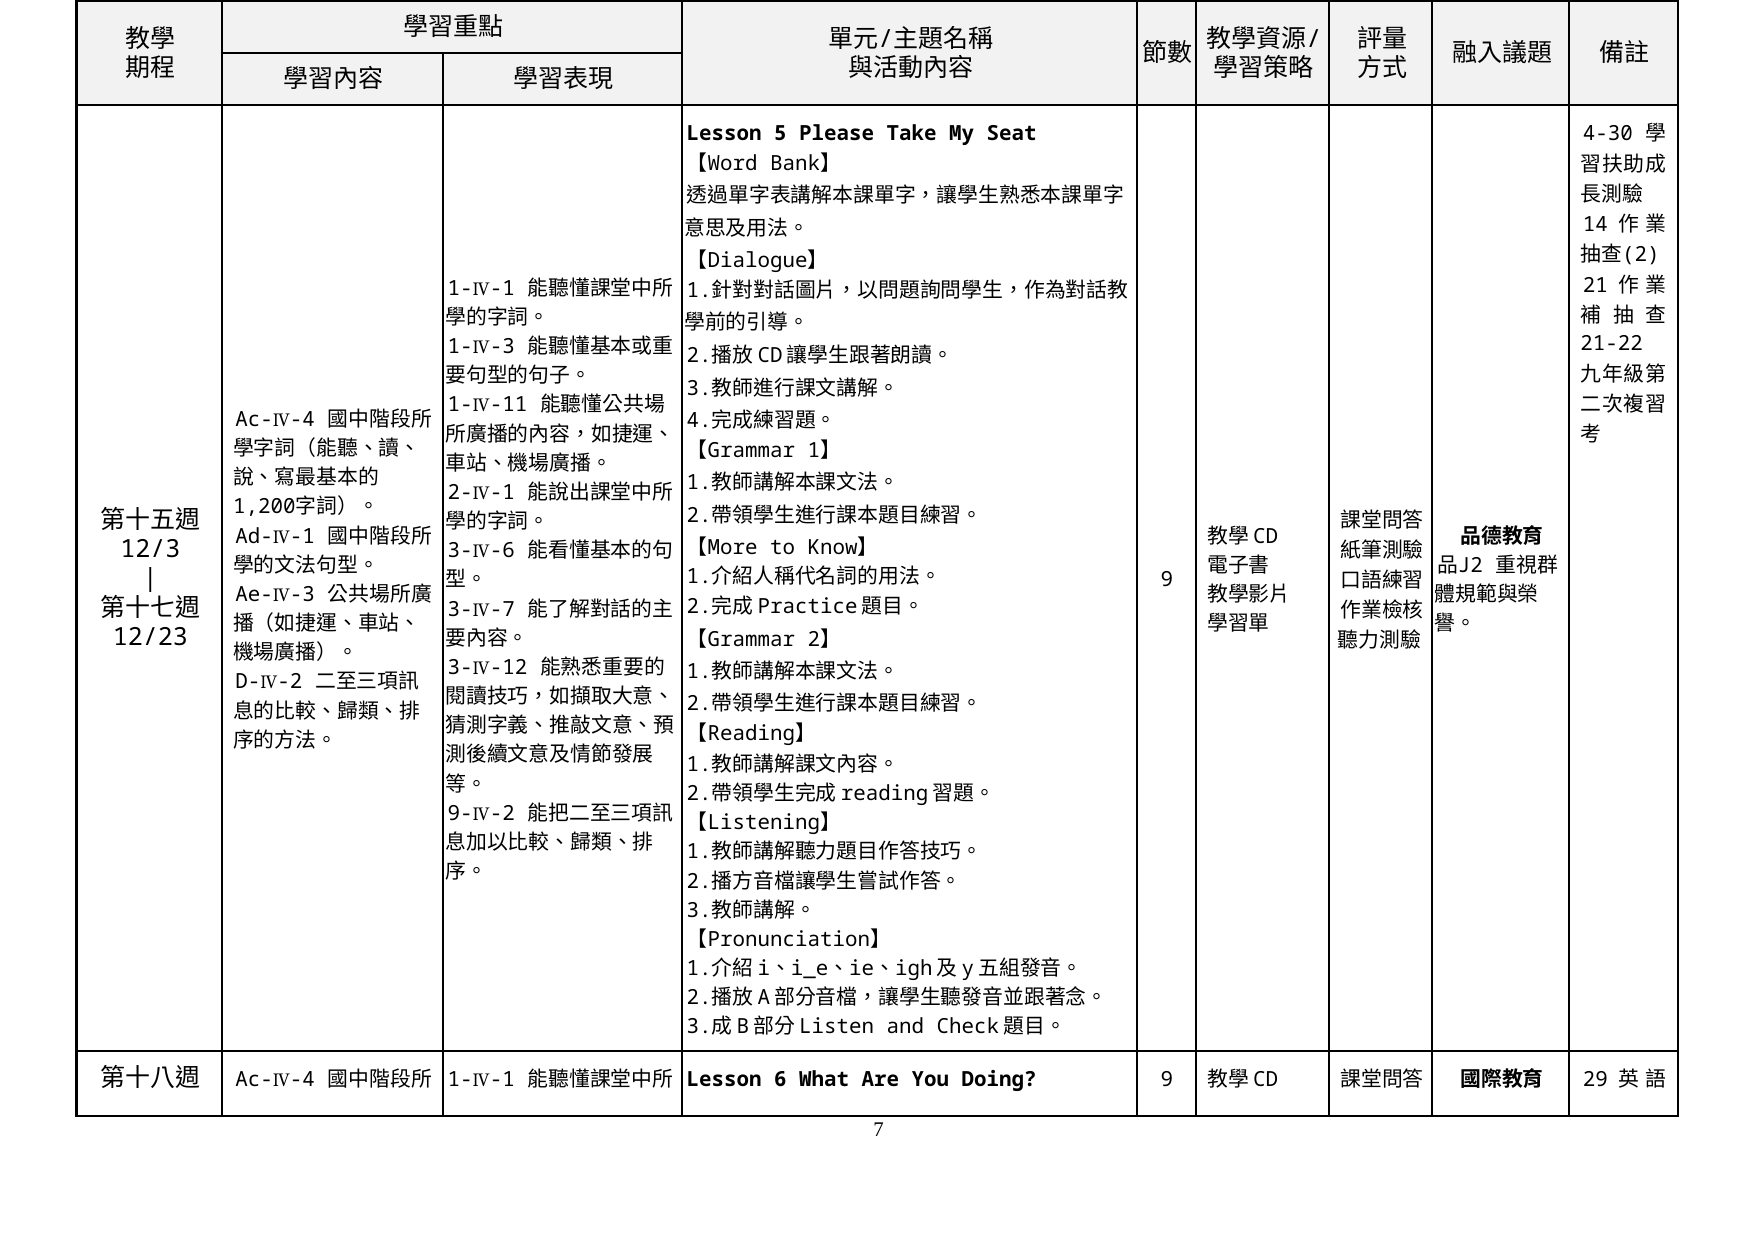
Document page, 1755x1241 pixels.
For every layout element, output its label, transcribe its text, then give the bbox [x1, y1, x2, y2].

table_header 教學資源/ 學習策略 [1197, 2, 1328, 104]
table_header 教學 期程 [78, 2, 221, 104]
table_cell 第十五週 12/3 | 第十七週 12/23 [78, 106, 221, 1050]
table_cell Ac-Ⅳ-4 國中階段所學字詞（能聽、讀、說、寫最基本的1,200字詞）。 Ad-Ⅳ-1 國中階段所學的文法句型。 Ae-Ⅳ-3 公共場所廣播（如捷運、車站、機場廣播）。 D-Ⅳ-2 二至三項訊息的比較、歸類、排序的方法。 [223, 106, 442, 1050]
table_cell 9 [1138, 106, 1195, 1050]
table_cell 學習表現 [444, 54, 681, 104]
table_cell 9 [1138, 1052, 1195, 1115]
table_cell 品德教育 品J2 重視群體規範與榮譽。 [1433, 106, 1568, 1050]
table_cell 1-Ⅳ-1 能聽懂課堂中所 [444, 1052, 681, 1115]
table_header 學習重點 [223, 2, 681, 52]
table_cell Lesson 5 Please Take My Seat 【Word Bank】 透過單字表講解本課單字，讓學生熟悉本課單字意思及用法。 【Dialogue】 1.針對對話圖片，以問題詢問學生，作為對話教學前的引導。 2.播放CD讓學生跟著朗讀。 3.教師進行課文講解。 4.完成練習題。 【Grammar 1】 1.教師講解本課文法。 2.帶領學生進行課本題目練習。 【More to Know】 1.介紹人稱代名詞的用法。 2.完成Practice題目。 【Grammar 2】 1.教師講解本課文法。 2.帶領學生進行課本題目練習。 【Reading】 1.教師講解課文內容。 2.帶領學生完成reading習題。 【Listening】 1.教師講解聽力題目作答技巧。 2.播方音檔讓學生嘗試作答。 3.教師講解。 【Pronunciation】 1.介紹i、i_e、ie、igh及y五組發音。 2.播放A部分音檔，讓學生聽發音並跟著念。 3.成B部分Listen and Check題目。 [683, 106, 1136, 1050]
table_cell Ac-Ⅳ-4 國中階段所 [223, 1052, 442, 1115]
table_header 節數 [1138, 2, 1195, 104]
table_cell 學習內容 [223, 54, 442, 104]
table_header 融入議題 [1433, 2, 1568, 104]
table_cell Lesson 6 What Are You Doing? [683, 1052, 1136, 1115]
table_cell 課堂問答 紙筆測驗 口語練習 作業檢核 聽力測驗 [1330, 106, 1431, 1050]
table_cell 教學CD 電子書 教學影片 學習單 [1197, 106, 1328, 1050]
table_header 單元/主題名稱 與活動內容 [683, 2, 1136, 104]
table_cell 第十八週 [78, 1052, 221, 1115]
table_header 備註 [1570, 2, 1677, 104]
table_cell 課堂問答 [1330, 1052, 1431, 1115]
table_header 評量 方式 [1330, 2, 1431, 104]
table_cell 教學CD [1197, 1052, 1328, 1115]
table_cell 29英語 [1570, 1052, 1677, 1115]
table_cell 國際教育 [1433, 1052, 1568, 1115]
table_cell 4-30學習扶助成長測驗 14作業抽查(2) 21作業補抽查 21-22九年級第二次複習考 [1570, 106, 1677, 1050]
table_cell 1-Ⅳ-1 能聽懂課堂中所學的字詞。 1-Ⅳ-3 能聽懂基本或重要句型的句子。 1-Ⅳ-11 能聽懂公共場所廣播的內容，如捷運、車站、機場廣播。 2-Ⅳ-1 能說出課堂中所學的字詞。 3-Ⅳ-6 能看懂基本的句型。 3-Ⅳ-7 能了解對話的主要內容。 3-Ⅳ-12 能熟悉重要的閱讀技巧，如擷取大意、猜測字義、推敲文意、預測後續文意及情節發展等。 9-Ⅳ-2 能把二至三項訊息加以比較、歸類、排序。 [444, 106, 681, 1050]
